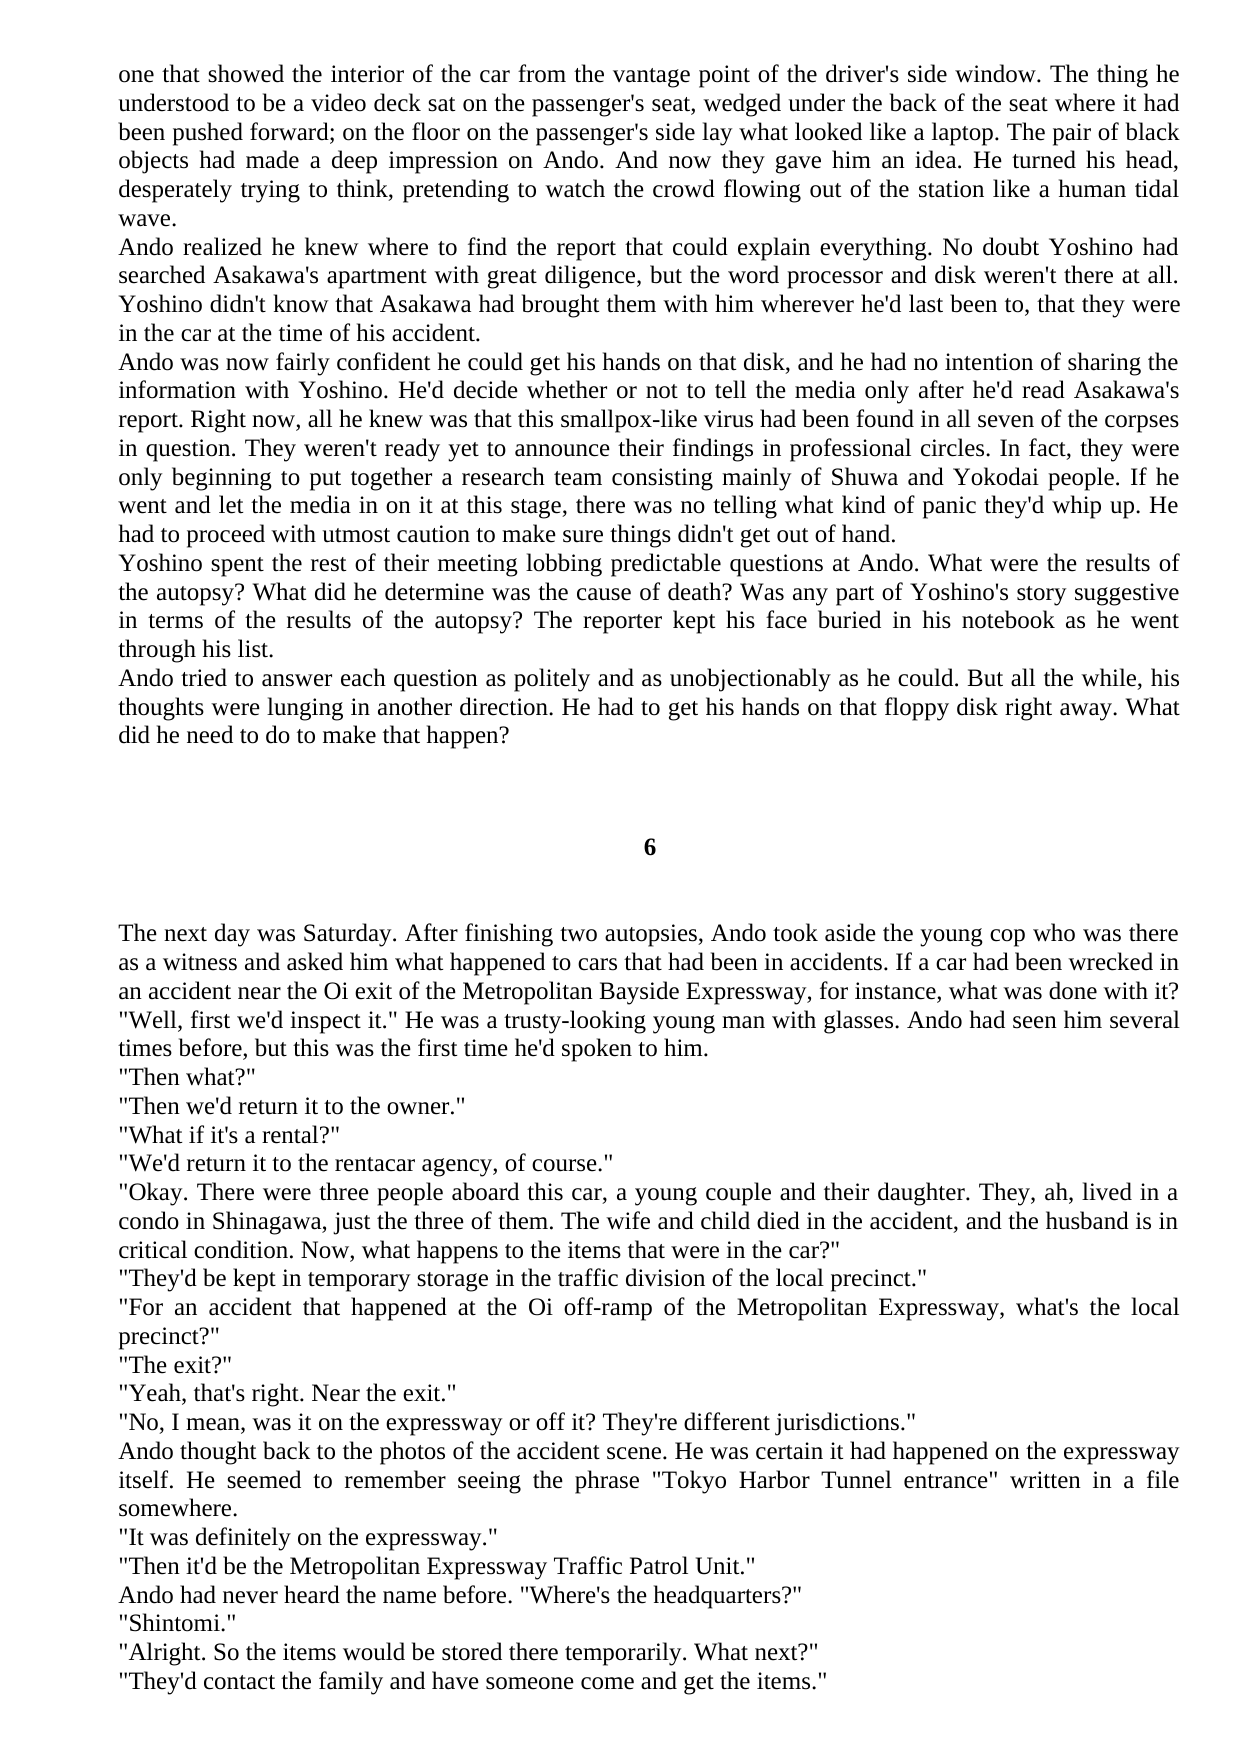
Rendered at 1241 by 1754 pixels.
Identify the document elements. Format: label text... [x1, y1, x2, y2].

text Yoshino spent the rest of their meeting lobbing predictable questions at Ando. What were the results of the autopsy? What did he determine was the cause of death? Was any part of Yoshino's story suggestive in terms of the results of the autopsy? The reporter kept his face buried in his notebook as he went through his list. [118, 548, 1181, 663]
text Ando had never heard the name before. "Where's the headquarters?" [118, 1580, 1181, 1608]
text "Then it'd be the Metropolitan Expressway Traffic Patrol Unit." [118, 1551, 1181, 1580]
text "No, I mean, was it on the expressway or off it? They're different jurisdictions." [118, 1407, 1181, 1436]
text one that showed the interior of the car from the vantage point of the driver's side window. The thing he understood to be a video deck sat on the passenger's seat, wedged under the back of the seat where it had been pushed forward; on the floor on the passenger's side lay what looked like a laptop. The pair of black objects had made a deep impression on Ando. And now they gave him an idea. He turned his head, desperately trying to think, pretending to watch the crowd flowing out of the station like a human tidal wave. [118, 59, 1181, 232]
text "They'd contact the family and have someone come and get the items." [118, 1666, 1181, 1695]
text "Shintomi." [118, 1608, 1181, 1637]
text The next day was Saturday. After finishing two autopsies, Ando took aside the young cop who was there as a witness and asked him what happened to cars that had been in accidents. If a car had been wrecked in an accident near the Oi exit of the Metropolitan Bayside Expressway, for instance, what was done with it? [118, 918, 1181, 1005]
text Ando thought back to the photos of the accident scene. He was certain it had happened on the expressway itself. He seemed to remember seeing the phrase "Tokyo Harbor Tunnel entrance" written in a file somewhere. [118, 1436, 1181, 1522]
text "They'd be kept in temporary storage in the traffic division of the local precinct." [118, 1263, 1181, 1292]
text Ando tried to answer each question as politely and as unobjectionably as he could. But all the while, his thoughts were lunging in another direction. He had to get his hands on that floppy disk right away. What did he need to do to make that happen? [118, 663, 1181, 749]
text "It was definitely on the expressway." [118, 1522, 1181, 1551]
text Ando realized he knew where to find the report that could explain everything. No doubt Yoshino had searched Asakawa's apartment with great diligence, but the word processor and disk weren't there at all. Yoshino didn't know that Asakawa had brought them with him wherever he'd last been to, that they were in the car at the time of his accident. [118, 232, 1181, 347]
text Ando was now fairly confident he could get his hands on that disk, and he had no intention of sharing the information with Yoshino. He'd decide whether or not to tell the media only after he'd read Asakawa's report. Right now, all he knew was that this smallpox-like virus had been found in all seven of the corpses in question. They weren't ready yet to announce their findings in professional circles. In fact, they were only beginning to put together a research team consisting mainly of Shuwa and Yokodai people. If he went and let the media in on it at this stage, there was no telling what kind of panic they'd whip up. He had to proceed with utmost caution to make sure things didn't get out of hand. [118, 347, 1181, 548]
text "The exit?" [118, 1350, 1181, 1378]
subtitle 6 [118, 832, 1181, 860]
text "Alright. So the items would be stored there temporarily. What next?" [118, 1637, 1181, 1666]
text "We'd return it to the rentacar agency, of course." [118, 1148, 1181, 1177]
text "Then we'd return it to the owner." [118, 1091, 1181, 1120]
text "Well, first we'd inspect it." He was a trusty-looking young man with glasses. Ando had seen him several times before, but this was the first time he'd spoken to him. [118, 1005, 1181, 1062]
text "Okay. There were three people aboard this car, a young couple and their daughter. They, ah, lived in a condo in Shinagawa, just the three of them. The wife and child died in the accident, and the husband is in critical condition. Now, what happens to the items that were in the car?" [118, 1177, 1181, 1263]
text "Yeah, that's right. Near the exit." [118, 1378, 1181, 1407]
text "For an accident that happened at the Oi off-ramp of the Metropolitan Expressway, what's the local precinct?" [118, 1292, 1181, 1350]
text "What if it's a rental?" [118, 1120, 1181, 1148]
text "Then what?" [118, 1062, 1181, 1091]
